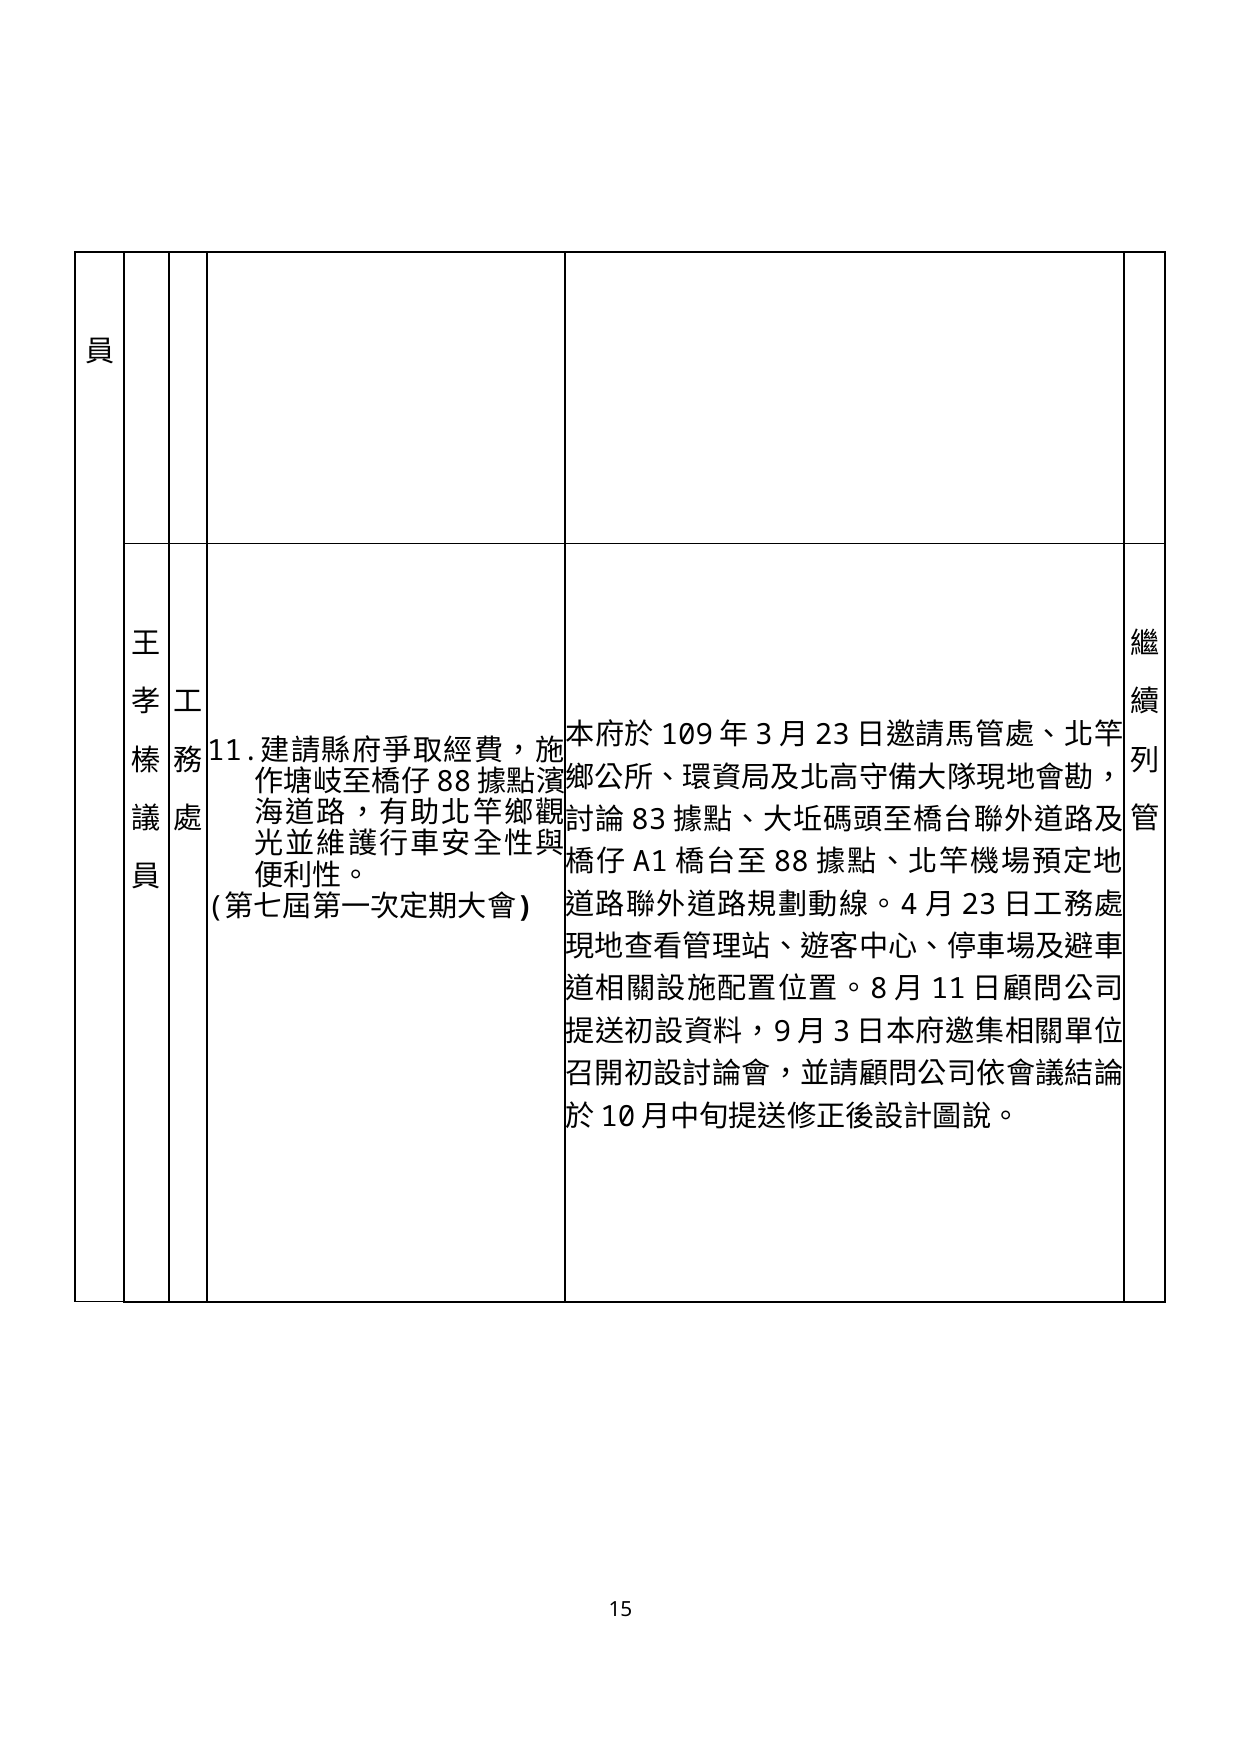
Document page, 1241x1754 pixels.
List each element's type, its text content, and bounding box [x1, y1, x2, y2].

table_cell 11.建請縣府爭取經費，施作塘岐至橋仔88據點濱海道路，有助北竿鄉觀光並維護行車安全性與便利性。 (第七屆第一次定期大會) [208, 544, 564, 1301]
table_cell [566, 253, 1123, 543]
table_cell [1125, 253, 1164, 543]
table_cell 員 [76, 253, 123, 1301]
table_cell [125, 253, 168, 543]
table_cell [170, 253, 206, 543]
table_cell 王孝榛議員 [125, 544, 168, 1301]
table_cell 繼續列管 [1125, 544, 1164, 1301]
table_cell 本府於109年3月23日邀請馬管處、北竿鄉公所、環資局及北高守備大隊現地會勘，討論83據點、大坵碼頭至橋台聯外道路及橋仔A1橋台至88據點、北竿機場預定地道路聯外道路規劃動線。4月23日工務處現地查看管理站、遊客中心、停車場及避車道相關設施配置位置。8月11日顧問公司提送初設資料，9月3日本府邀集相關單位召開初設討論會，並請顧問公司依會議結論於10月中旬提送修正後設計圖說。 [566, 544, 1123, 1301]
table_cell 工務處 [170, 544, 206, 1301]
table_cell [208, 253, 564, 543]
